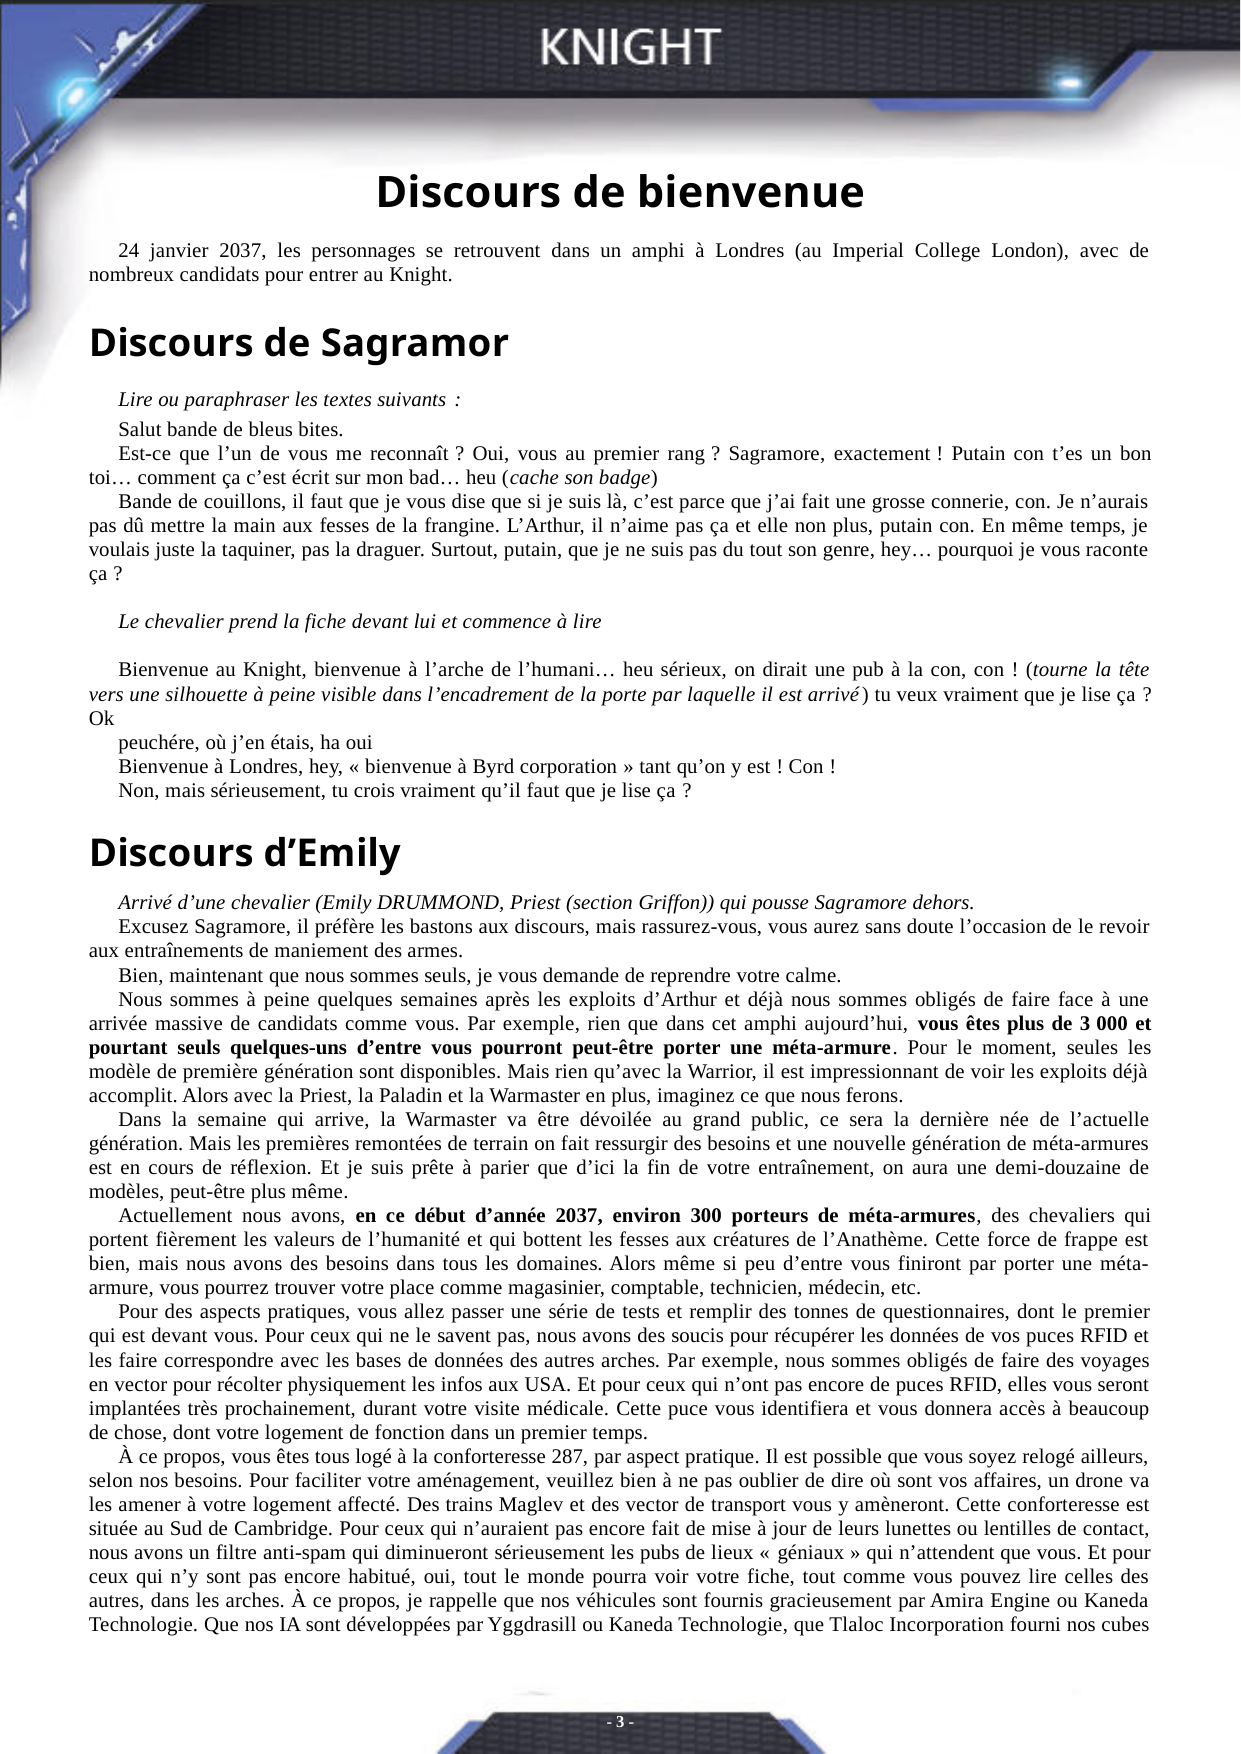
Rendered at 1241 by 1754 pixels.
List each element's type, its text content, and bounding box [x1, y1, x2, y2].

text peuchére, où j’en étais, ha oui [88, 729, 1152, 753]
text Bande de couillons, il faut que je vous dise que si je suis là, c’est parce que j’ai fait une grosse connerie, con. Je n’aurais pas dû mettre la main aux fesses de la frangine. L’Arthur, il n’aime pas ça et elle non plus, putain con. En même temps, je voulais juste la taquiner, pas la draguer. Surtout, putain, que je ne suis pas du tout son genre, hey… pourquoi je vous raconte ça ? [88, 489, 1152, 585]
text Lire ou paraphraser les textes suivants : [88, 387, 1152, 411]
subtitle Discours d’Emily [88, 825, 1152, 878]
text Bienvenue à Londres, hey, « bienvenue à Byrd corporation » tant qu’on y est ! Con ! [88, 753, 1152, 778]
text Excusez Sagramore, il préfère les bastons aux discours, mais rassurez-vous, vous aurez sans doute l’occasion de le revoir aux entraînements de maniement des armes. [88, 914, 1152, 962]
text Salut bande de bleus bites. [88, 417, 1152, 441]
text Dans la semaine qui arrive, la Warmaster va être dévoilée au grand public, ce sera la dernière née de l’actuelle génération. Mais les premières remontées de terrain on fait ressurgir des besoins et une nouvelle génération de méta-armures est en cours de réflexion. Et je suis prête à parier que d’ici la fin de votre entraînement, on aura une demi-douzaine de modèles, peut-être plus même. [88, 1107, 1152, 1203]
subtitle Discours de Sagramor [88, 316, 1152, 368]
text Est-ce que l’un de vous me reconnaît ? Oui, vous au premier rang ? Sagramore, exactement ! Putain con t’es un bon toi… comment ça c’est écrit sur mon bad… heu (cache son badge) [88, 441, 1152, 489]
text Pour des aspects pratiques, vous allez passer une série de tests et remplir des tonnes de questionnaires, dont le premier qui est devant vous. Pour ceux qui ne le savent pas, nous avons des soucis pour récupérer les données de vos puces RFID et les faire correspondre avec les bases de données des autres arches. Par exemple, nous sommes obligés de faire des voyages en vector pour récolter physiquement les infos aux USA. Et pour ceux qui n’ont pas encore de puces RFID, elles vous seront implantées très prochainement, durant votre visite médicale. Cette puce vous identifiera et vous donnera accès à beaucoup de chose, dont votre logement de fonction dans un premier temps. [88, 1299, 1152, 1444]
text Arrivé d’une chevalier (Emily DRUMMOND, Priest (section Griffon)) qui pousse Sagramore dehors. [88, 890, 1152, 914]
subtitle Discours de bienvenue [88, 161, 1152, 220]
text Nous sommes à peine quelques semaines après les exploits d’Arthur et déjà nous sommes obligés de faire face à une arrivée massive de candidats comme vous. Par exemple, rien que dans cet amphi aujourd’hui, vous êtes plus de 3 000 et pourtant seuls quelques-uns d’entre vous pourront peut-être porter une méta-armure. Pour le moment, seules les modèle de première génération sont disponibles. Mais rien qu’avec la Warrior, il est impressionnant de voir les exploits déjà accomplit. Alors avec la Priest, la Paladin et la Warmaster en plus, imaginez ce que nous ferons. [88, 986, 1152, 1107]
text Le chevalier prend la fiche devant lui et commence à lire [88, 609, 1152, 633]
text À ce propos, vous êtes tous logé à la conforteresse 287, par aspect pratique. Il est possible que vous soyez relogé ailleurs, selon nos besoins. Pour faciliter votre aménagement, veuillez bien à ne pas oublier de dire où sont vos affaires, un drone va les amener à votre logement affecté. Des trains Maglev et des vector de transport vous y amèneront. Cette conforteresse est située au Sud de Cambridge. Pour ceux qui n’auraient pas encore fait de mise à jour de leurs lunettes ou lentilles de contact, nous avons un filtre anti-spam qui diminueront sérieusement les pubs de lieux « géniaux » qui n’attendent que vous. Et pour ceux qui n’y sont pas encore habitué, oui, tout le monde pourra voir votre fiche, tout comme vous pouvez lire celles des autres, dans les arches. À ce propos, je rappelle que nos véhicules sont fournis gracieusement par Amira Engine ou Kaneda Technologie. Que nos IA sont développées par Yggdrasill ou Kaneda Technologie, que Tlaloc Incorporation fourni nos cubes [88, 1444, 1152, 1636]
text 24 janvier 2037, les personnages se retrouvent dans un amphi à Londres (au Imperial College London), avec de nombreux candidats pour entrer au Knight. [88, 238, 1152, 286]
text Actuellement nous avons, en ce début d’année 2037, environ 300 porteurs de méta-armures, des chevaliers qui portent fièrement les valeurs de l’humanité et qui bottent les fesses aux créatures de l’Anathème. Cette force de frappe est bien, mais nous avons des besoins dans tous les domaines. Alors même si peu d’entre vous finiront par porter une méta-armure, vous pourrez trouver votre place comme magasinier, comptable, technicien, médecin, etc. [88, 1203, 1152, 1299]
text Bienvenue au Knight, bienvenue à l’arche de l’humani… heu sérieux, on dirait une pub à la con, con ! (tourne la tête vers une silhouette à peine visible dans l’encadrement de la porte par laquelle il est arrivé) tu veux vraiment que je lise ça ? Ok [88, 657, 1152, 729]
picture [0, 0, 1241, 1754]
text Non, mais sérieusement, tu crois vraiment qu’il faut que je lise ça ? [88, 778, 1152, 802]
text Bien, maintenant que nous sommes seuls, je vous demande de reprendre votre calme. [88, 962, 1152, 986]
